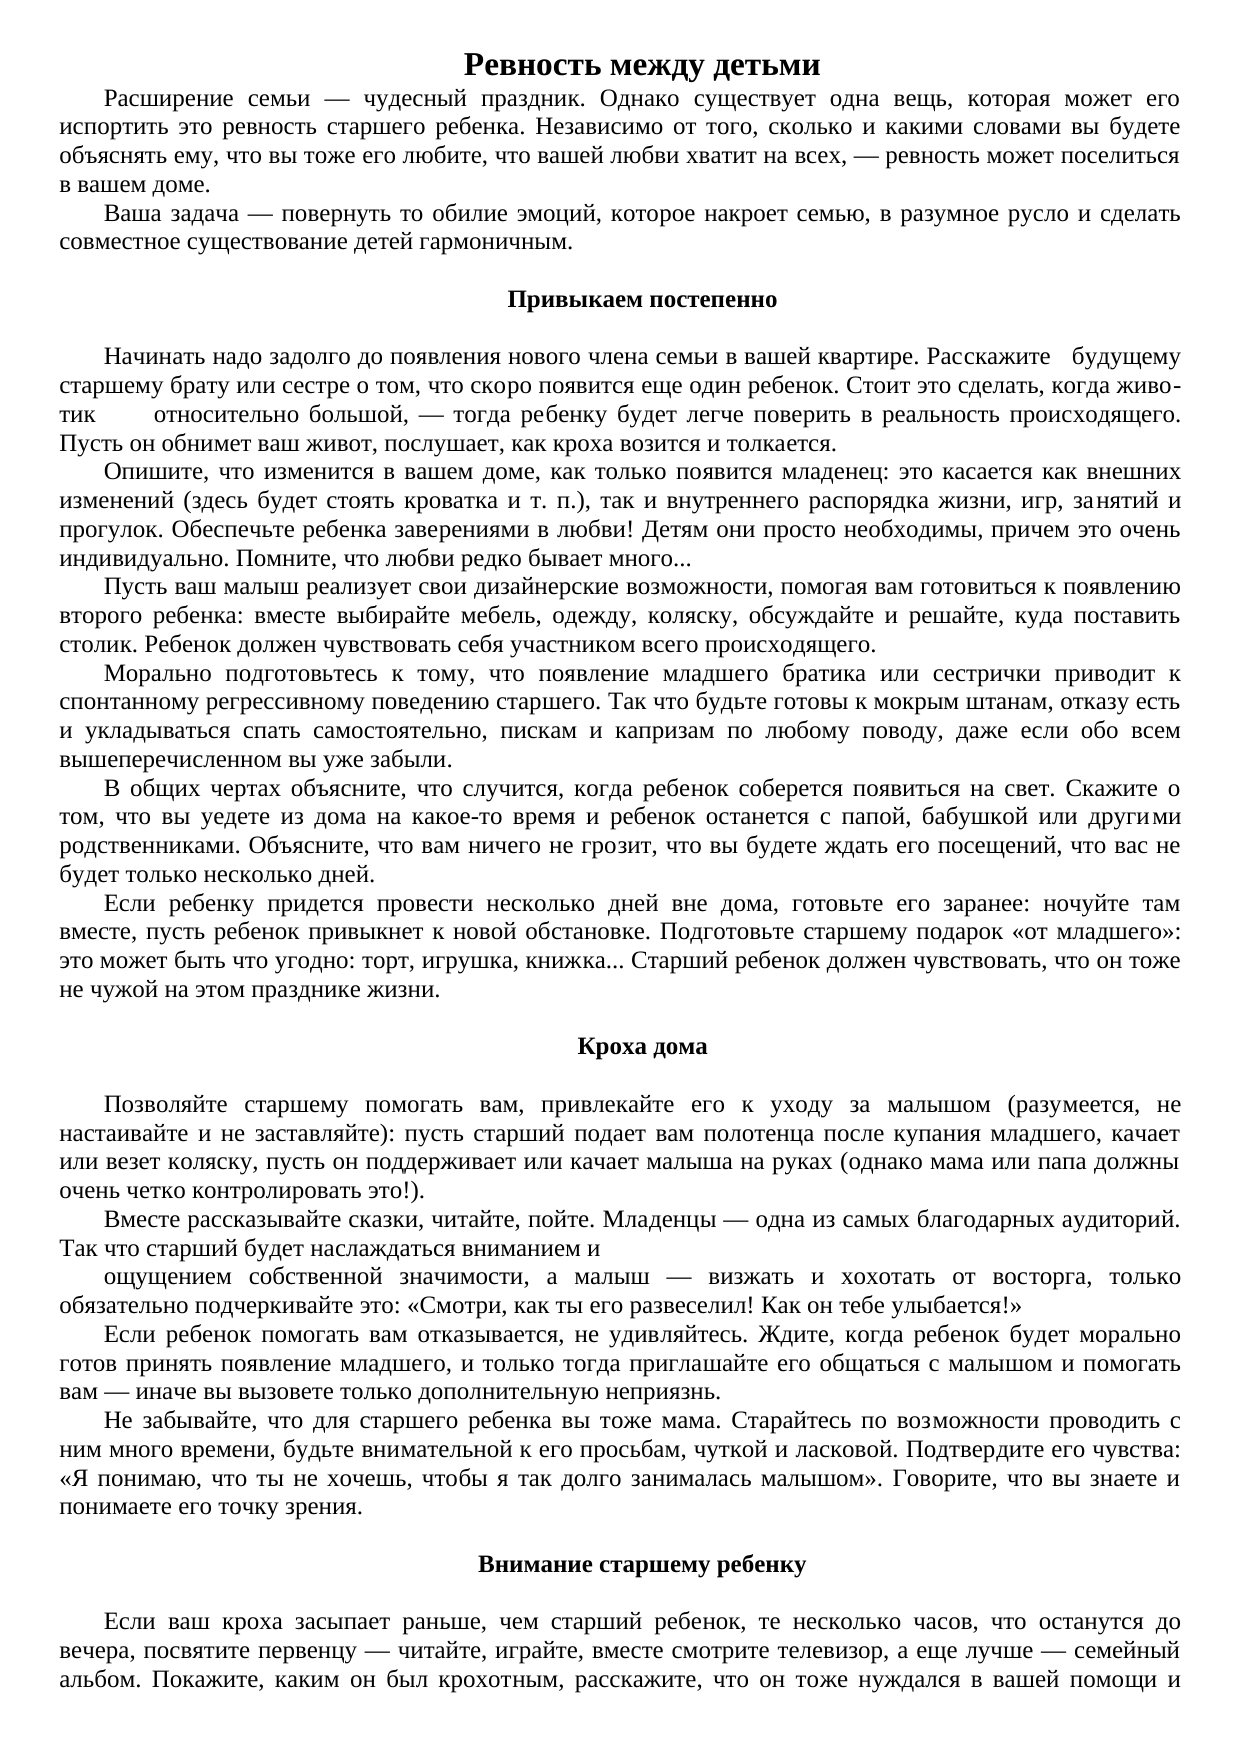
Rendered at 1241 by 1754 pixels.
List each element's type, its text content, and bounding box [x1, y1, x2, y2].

text ощущением собственной значимости, а малыш — визжать и хохотать от вос­торга, только обязательно подчеркивайте это: «Смот­ри, как ты его развеселил! Как он тебе улыбается!» [59, 1261, 1181, 1319]
text Ваша задача — по­вернуть то оби­лие эмоций, кото­рое накроет се­мью, в разумное русло и сделать совмест­ное существование детей гармоничным. [59, 198, 1181, 255]
text Не забывайте, что для старшего ребенка вы тоже мама. Старайтесь по воз­можности проводить с ним много времени, будьте вни­мательной к его просьбам, чуткой и ласковой. Подтвер­дите его чувства: «Я пони­маю, что ты не хочешь, что­бы я так долго занималась малышом». Говорите, что вы знаете и понимаете его точ­ку зрения. [59, 1405, 1181, 1520]
text Морально подготовьтесь к тому, что появление младше­го братика или сестрички приводит к спонтанному рег­рессивному поведению стар­шего. Так что будьте готовы к мокрым штанам, отказу есть и укладываться спать само­стоятельно, пискам и капри­зам по любому поводу, даже если обо всем вышеперечи­сленном вы уже забыли. [59, 658, 1181, 773]
text Если ваш кроха засыпает раньше, чем старший ребе­нок, те несколько часов, что останутся до вечера, посвя­тите первенцу — читайте, играйте, вместе смотрите телевизор, а еще лучше — семейный альбом. Покажи­те, каким он был крохот­ным, расскажите, что он то­же нуждался в вашей помо­щи и [59, 1606, 1181, 1693]
text Кроха дома [59, 1031, 1181, 1060]
text В общих чертах объясни­те, что случится, когда ребе­нок соберется появиться на свет. Скажите о том, что вы уедете из дома на какое-то время и ребенок останется с папой, бабушкой или други­ми родственниками. Объясните, что вам ничего не гро­зит, что вы будете ждать его посещений, что вас не будет только несколько дней. [59, 773, 1181, 888]
text Пусть ваш малыш реализу­ет свои дизайнерские воз­можности, помогая вам гото­виться к появлению второго ребенка: вместе выбирайте мебель, одежду, коляску, обсуждайте и решайте, куда поставить столик. Ребенок должен чувствовать себя участником всего происхо­дящего. [59, 571, 1181, 658]
text Опишите, что изменится в вашем доме, как только по­явится младенец: это касает­ся как внешних изменений (здесь будет стоять кроватка и т. п.), так и внутреннего распорядка жизни, игр, за­нятий и прогулок. Обеспечьте ребенка заве­рениями в любви! Детям они просто необходимы, причем это очень индивидуально. Помните, что любви редко бывает много... [59, 456, 1181, 571]
text Если ребенку придется провести несколько дней вне дома, готовьте его заранее: ночуйте там вместе, пусть ре­бенок привыкнет к новой об­становке. Подготовьте стар­шему подарок «от младше­го»: это может быть что угодно: торт, игрушка, книж­ка... Старший ребенок дол­жен чувствовать, что он тоже не чужой на этом празднике жизни. [59, 888, 1181, 1003]
text Привыкаем постепенно [59, 284, 1181, 313]
text Расширение семьи — чудесный праздник. Однако существует одна вещь, которая может его испортить это ревность старшего ребенка. Независимо от того, сколько и какими словами вы будете объяснять ему, что вы тоже его любите, что вашей любви хватит на всех, — ревность может поселиться в вашем доме. [59, 83, 1181, 198]
text Позволяйте старшему по­могать вам, привлекайте его к уходу за малышом (разу­меется, не настаивайте и не заставляйте): пусть старший подает вам полотенца после купания младшего, качает или везет коляску, пусть он поддерживает или качает малыша на руках (однако мама или папа должны очень четко контролировать это!). [59, 1089, 1181, 1204]
text Внимание старшему ребенку [59, 1549, 1181, 1578]
text Вместе рассказывайте сказки, читайте, пойте. Мла­денцы — одна из самых благодарных аудиторий. Так что старший будет на­слаждаться вниманием и [59, 1204, 1181, 1261]
text Ревность между детьми [59, 44, 1181, 83]
text Начинать надо за­долго до появления нового члена семьи в вашей квартире. Рас­скажите будущему старшему брату или сестре о том, что ско­ро появится еще один ребенок. Стоит это сделать, когда живо­тик относительно большой, — тогда ре­бенку будет легче пове­рить в реальность проис­ходящего. Пусть он обни­мет ваш живот, послушает, как кроха возится и толка­ется. [59, 341, 1181, 456]
text Если ребенок помогать вам отказывается, не удив­ляйтесь. Ждите, когда ребе­нок будет морально готов принять появление младше­го, и только тогда пригла­шайте его общаться с малы­шом и помогать вам — иначе вы вызовете только допол­нительную неприязнь. [59, 1319, 1181, 1405]
